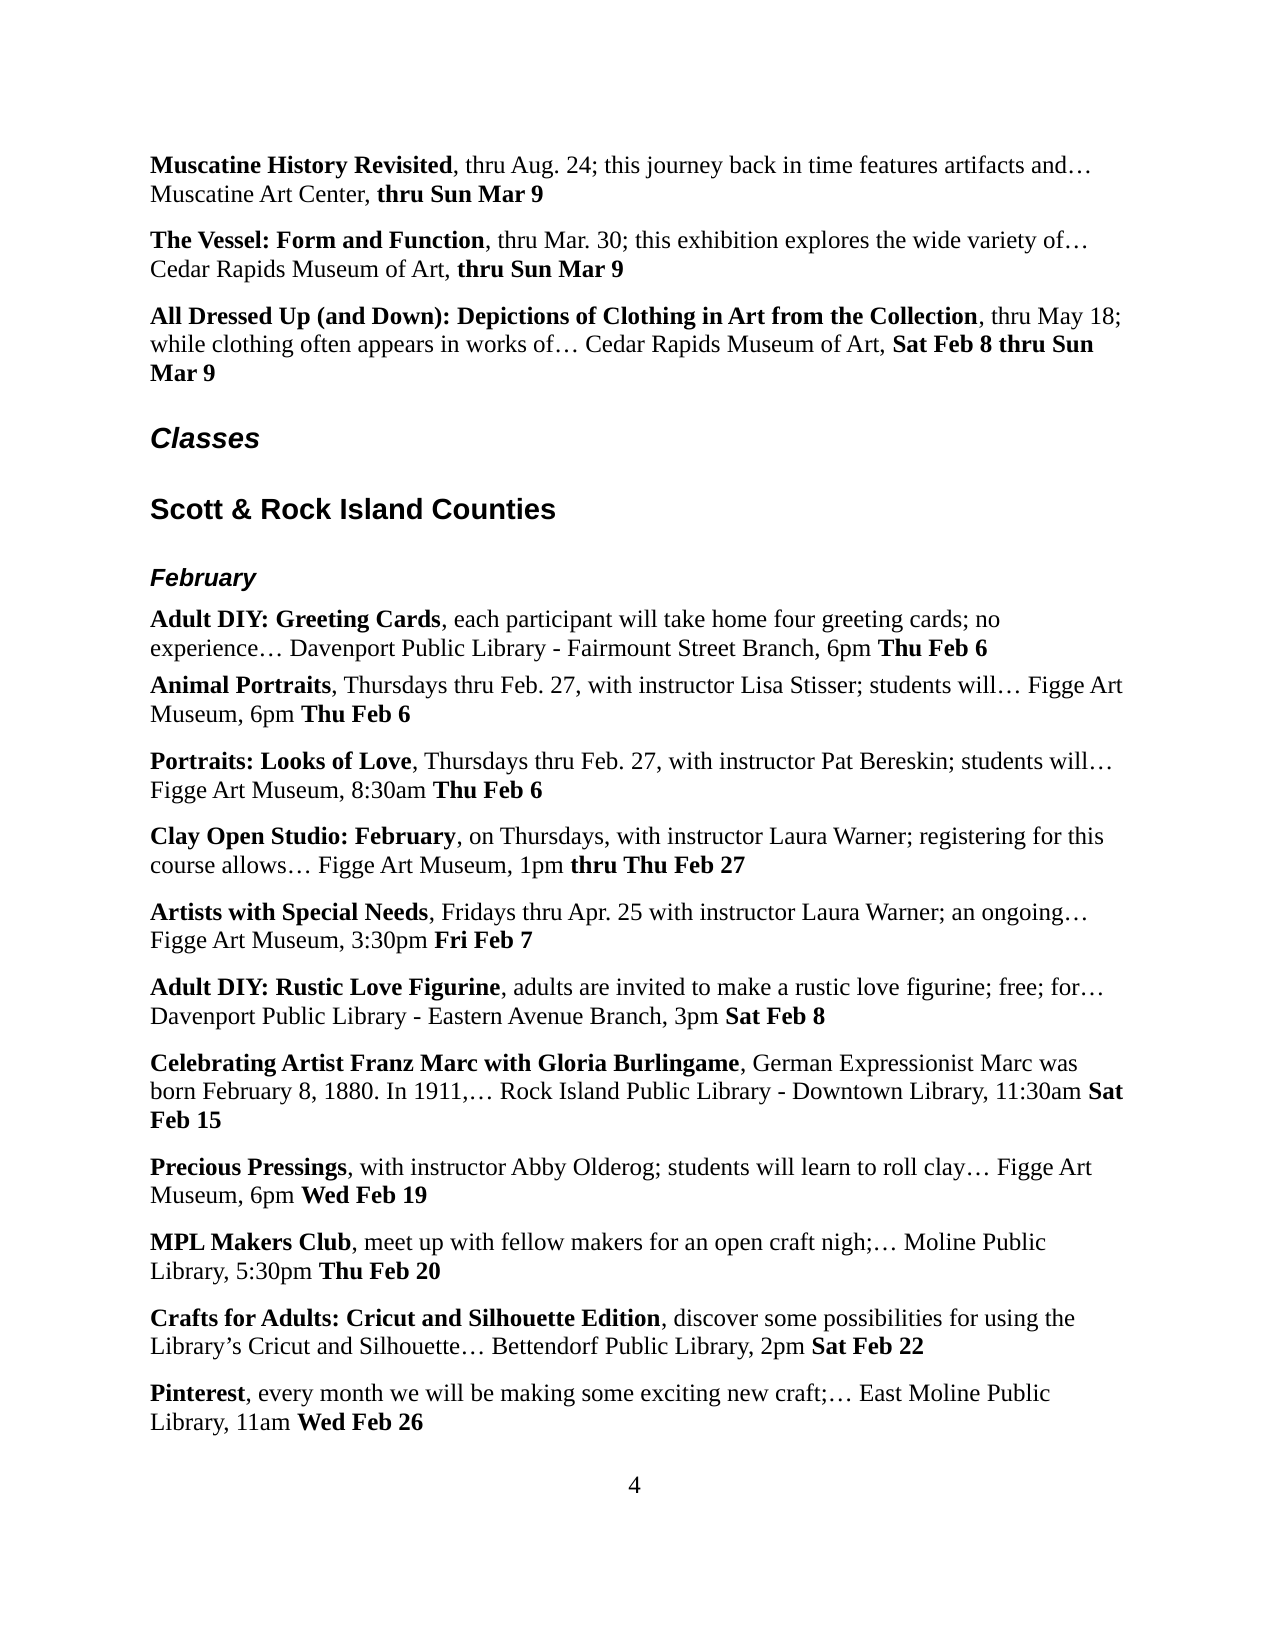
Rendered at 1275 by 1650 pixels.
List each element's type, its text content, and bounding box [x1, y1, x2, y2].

text Animal Portraits, Thursdays thru Feb. 27, with instructor Lisa Stisser; students will… Figge Art Museum, 6pm Thu Feb 6 [150, 671, 1125, 728]
text Crafts for Adults: Cricut and Silhouette Edition, discover some possibilities for using the Library’s Cricut and Silhouette… Bettendorf Public Library, 2pm Sat Feb 22 [150, 1303, 1125, 1360]
text Muscatine History Revisited, thru Aug. 24; this journey back in time features artifacts and… Muscatine Art Center, thru Sun Mar 9 [150, 150, 1125, 207]
text Clay Open Studio: February, on Thursdays, with instructor Laura Warner; registering for this course allows… Figge Art Museum, 1pm thru Thu Feb 27 [150, 821, 1125, 879]
text All Dressed Up (and Down): Depictions of Clothing in Art from the Collection, thru May 18; while clothing often appears in works of… Cedar Rapids Museum of Art, Sat Feb 8 thru Sun Mar 9 [150, 301, 1125, 387]
text Portraits: Looks of Love, Thursdays thru Feb. 27, with instructor Pat Bereskin; students will… Figge Art Museum, 8:30am Thu Feb 6 [150, 746, 1125, 803]
subtitle Scott & Rock Island Counties [150, 492, 1125, 526]
text Precious Pressings, with instructor Abby Olderog; students will learn to roll clay… Figge Art Museum, 6pm Wed Feb 19 [150, 1152, 1125, 1209]
text MPL Makers Club, meet up with fellow makers for an open craft nigh;… Moline Public Library, 5:30pm Thu Feb 20 [150, 1227, 1125, 1285]
subtitle February [150, 563, 1125, 592]
text The Vessel: Form and Function, thru Mar. 30; this exhibition explores the wide variety of… Cedar Rapids Museum of Art, thru Sun Mar 9 [150, 225, 1125, 283]
text Pinterest, every month we will be making some exciting new craft;… East Moline Public Library, 11am Wed Feb 26 [150, 1378, 1125, 1436]
subtitle Classes [150, 421, 1125, 454]
text Celebrating Artist Franz Marc with Gloria Burlingame, German Expressionist Marc was born February 8, 1880. In 1911,… Rock Island Public Library - Downtown Library, 11:30am Sat Feb 15 [150, 1048, 1125, 1134]
text Adult DIY: Rustic Love Figurine, adults are invited to make a rustic love figurine; free; for… Davenport Public Library - Eastern Avenue Branch, 3pm Sat Feb 8 [150, 972, 1125, 1030]
text Artists with Special Needs, Fridays thru Apr. 25 with instructor Laura Warner; an ongoing… Figge Art Museum, 3:30pm Fri Feb 7 [150, 897, 1125, 954]
text Adult DIY: Greeting Cards, each participant will take home four greeting cards; no experience… Davenport Public Library - Fairmount Street Branch, 6pm Thu Feb 6 [150, 604, 1125, 662]
